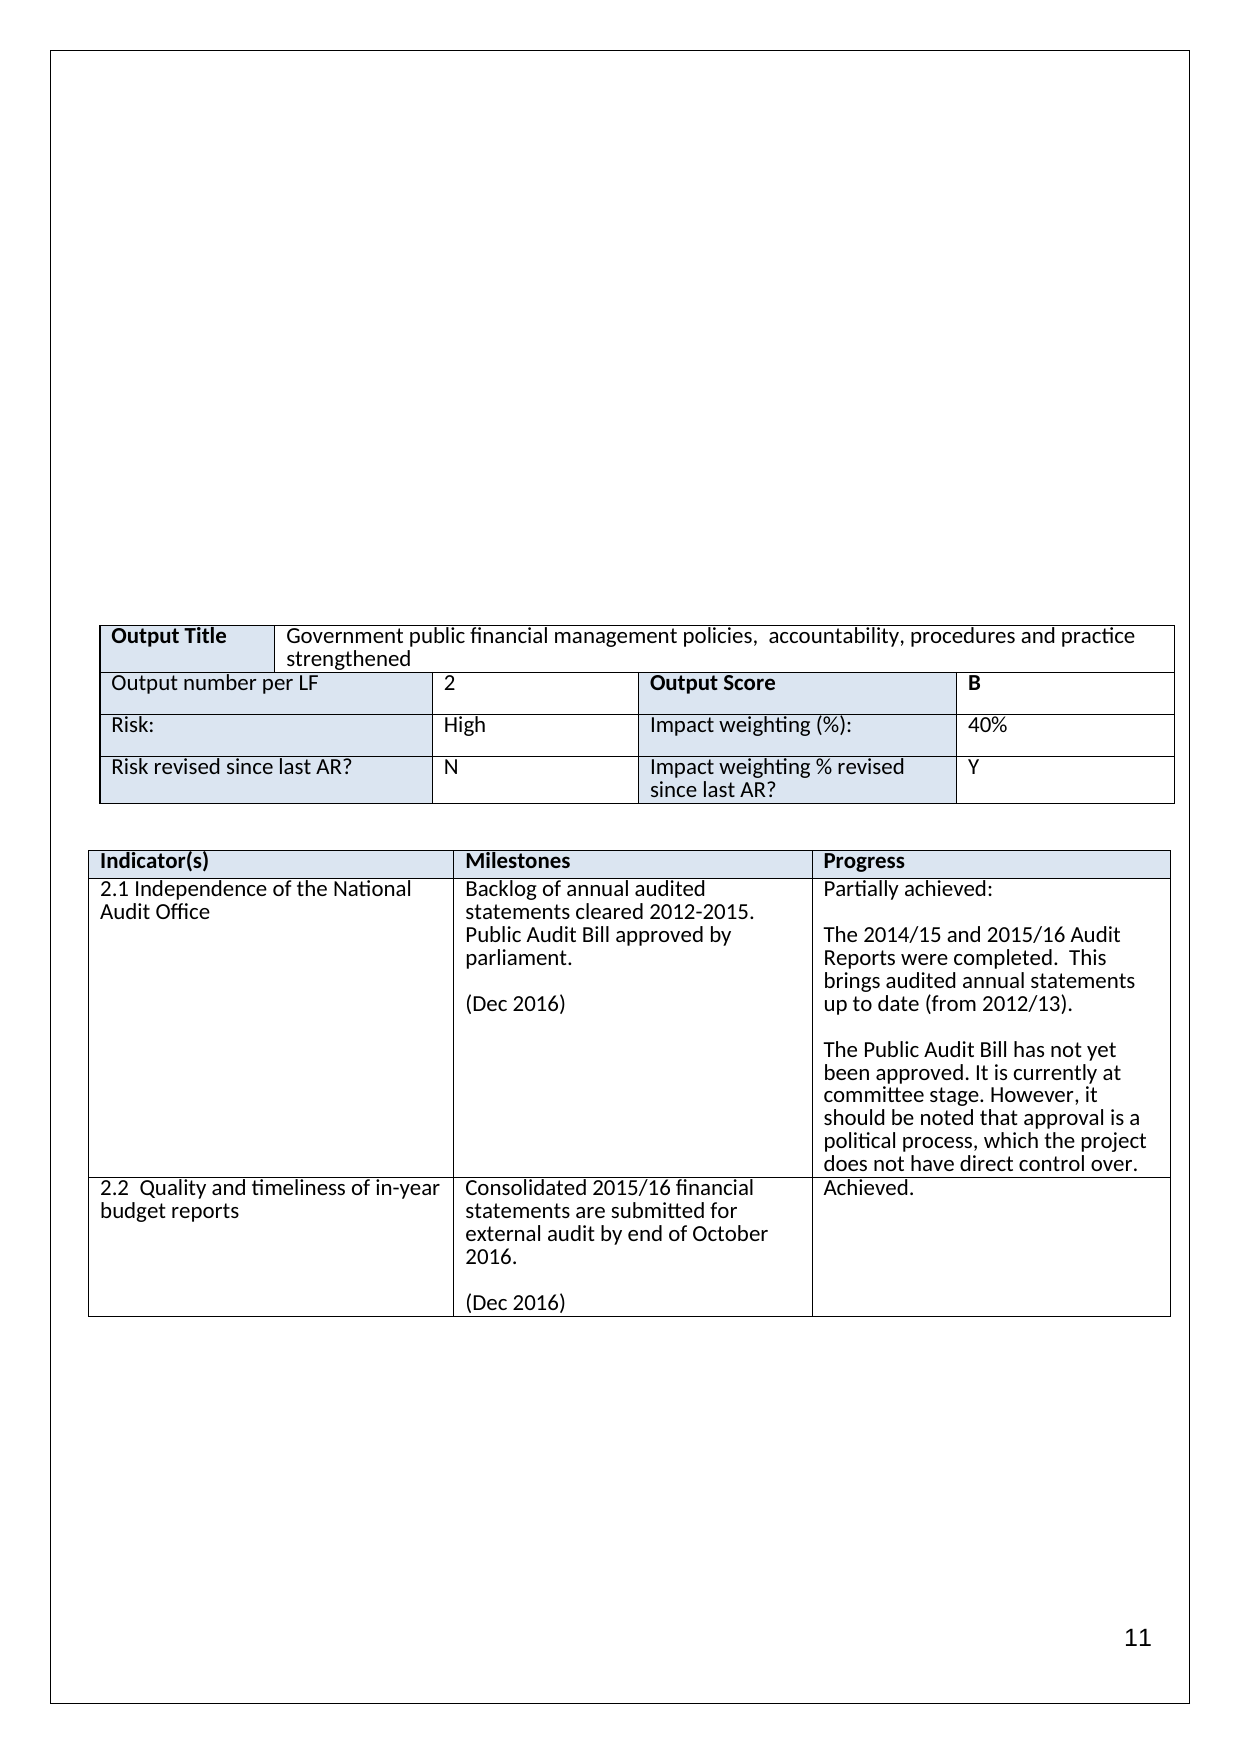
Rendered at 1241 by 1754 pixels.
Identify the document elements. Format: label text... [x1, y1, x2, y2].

table_header Government public financial management policies, accountability, procedures and practice strengthened [275, 626, 1174, 672]
table_cell B [957, 673, 1174, 714]
table_cell Partially achieved: The 2014/15 and 2015/16 Audit Reports were completed. This brings audited annual statements up to date (from 2012/13). The Public Audit Bill has not yet been approved. It is currently at committee stage. However, it should be noted that approval is a political process, which the project does not have direct control over. [813, 879, 1170, 1177]
table_header Indicator(s) [89, 851, 453, 878]
table_cell N [433, 757, 638, 803]
table_cell Y [957, 757, 1174, 803]
table_header Output Title [101, 626, 274, 672]
table_cell 2.1 Independence of the National Audit Office [89, 879, 453, 1177]
table_cell Risk: [101, 715, 432, 756]
table_cell Consolidated 2015/16 financial statements are submitted for external audit by end of October 2016. (Dec 2016) [454, 1178, 812, 1316]
table_header Progress [813, 851, 1170, 878]
table_cell 40% [957, 715, 1174, 756]
table_cell Backlog of annual audited statements cleared 2012-2015. Public Audit Bill approved by parliament. (Dec 2016) [454, 879, 812, 1177]
table_cell High [433, 715, 638, 756]
table_header Milestones [454, 851, 812, 878]
table_cell Impact weighting % revised since last AR? [639, 757, 956, 803]
table_cell Risk revised since last AR? [101, 757, 432, 803]
table_cell 2.2 Quality and timeliness of in-year budget reports [89, 1178, 453, 1316]
table_cell 2 [433, 673, 638, 714]
table_cell Achieved. [813, 1178, 1170, 1316]
table_cell Impact weighting (%): [639, 715, 956, 756]
table_cell Output number per LF [101, 673, 432, 714]
table_cell Output Score [639, 673, 956, 714]
